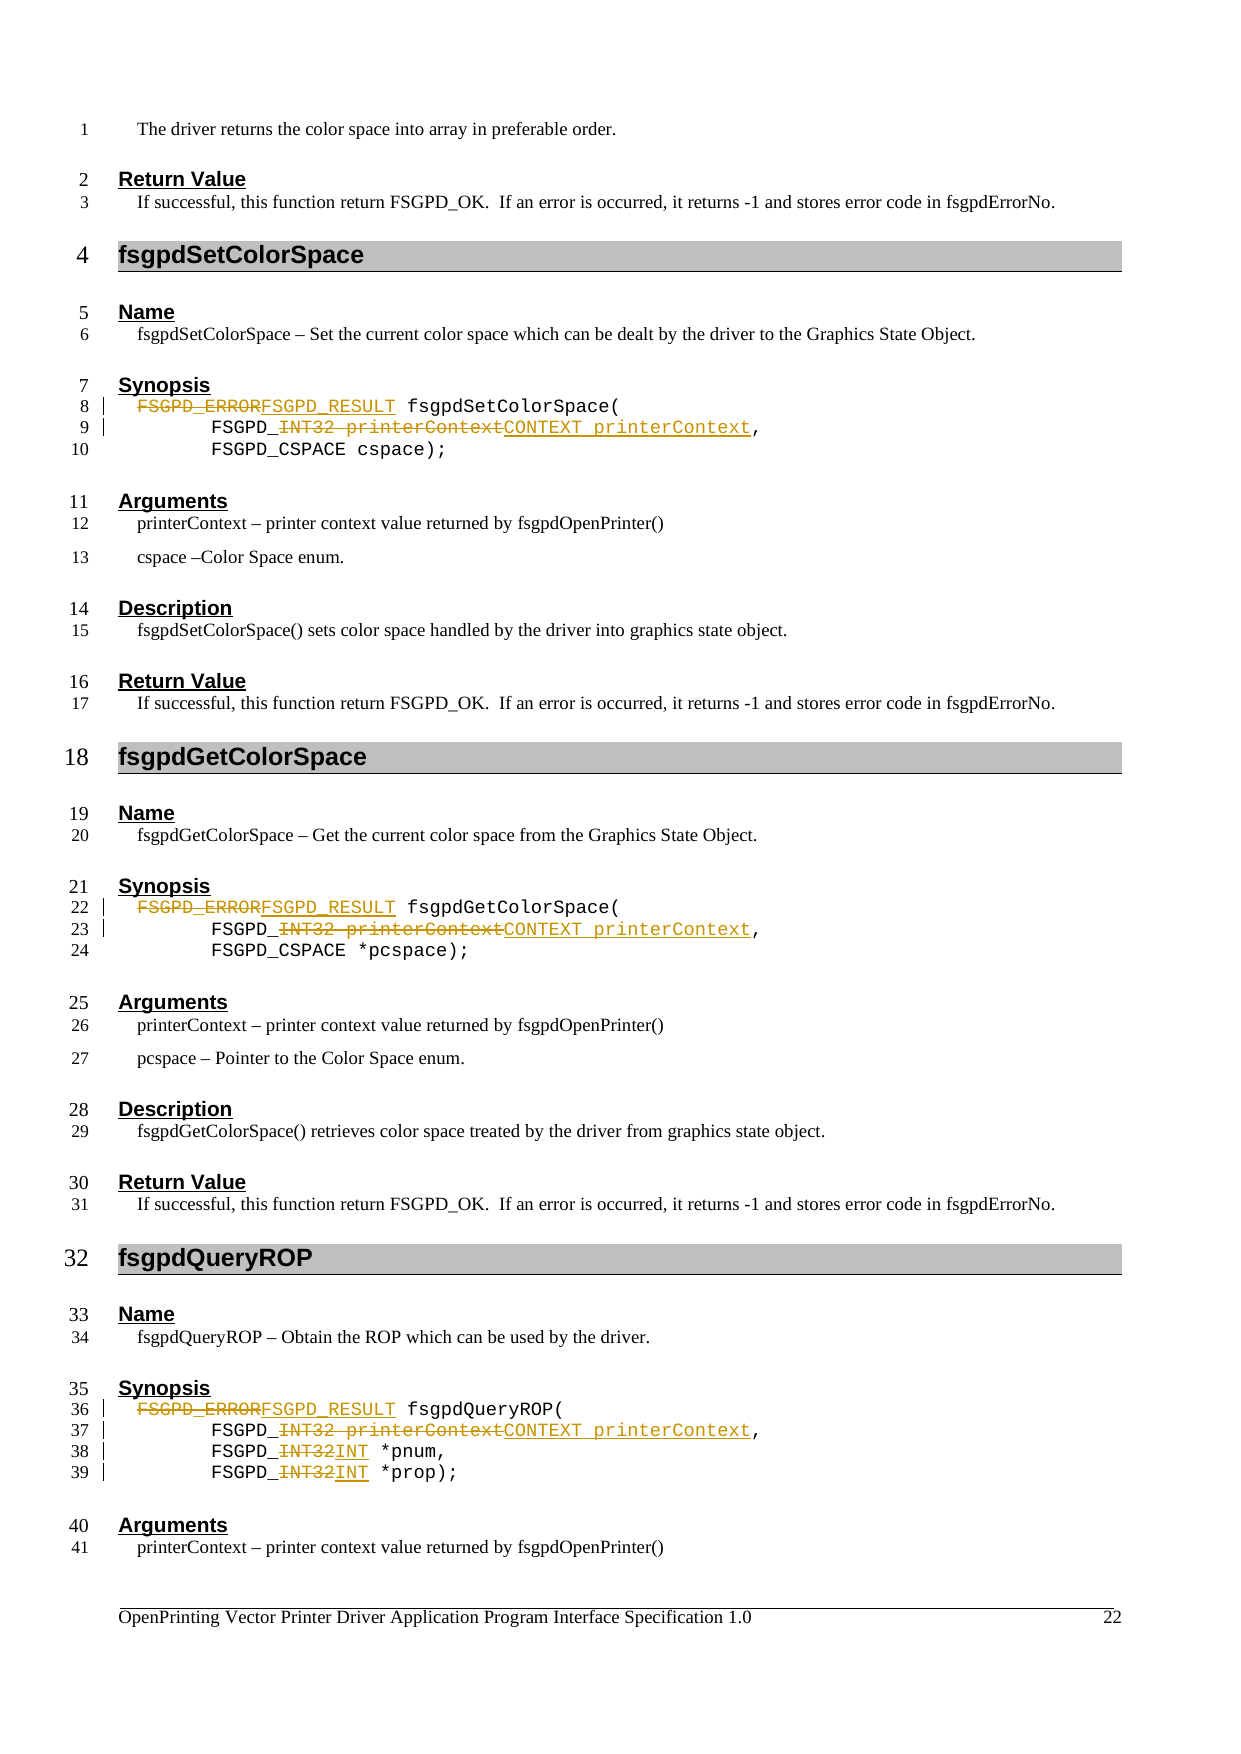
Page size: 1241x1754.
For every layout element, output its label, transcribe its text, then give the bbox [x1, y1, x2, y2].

text If successful, this function return FSGPD_OK. If an error is occurred, it returns -1 and stores error code in fsgpdErrorNo. [137, 191, 1103, 212]
text fsgpdGetColorSpace – Get the current color space from the Graphics State Object. [137, 825, 1103, 846]
text fsgpdQueryROP – Obtain the ROP which can be used by the driver. [137, 1326, 1103, 1347]
text pcspace – Pointer to the Color Space enum. [137, 1047, 1103, 1068]
text The driver returns the color space into array in preferable order. [137, 118, 1103, 139]
text FSGPD_RESULT fsgpdGetColorSpace( FSGPD_CONTEXT printerContext, FSGPD_CSPACE *pcspace); [137, 898, 1103, 962]
subtitle Synopsis [118, 875, 1122, 898]
text fsgpdGetColorSpace() retrieves color space treated by the driver from graphics state object. [137, 1121, 1103, 1141]
subtitle Synopsis [118, 1376, 1122, 1399]
subtitle Return Value [118, 1171, 1122, 1194]
text printerContext – printer context value returned by fsgpdOpenPrinter() [137, 513, 1103, 534]
subtitle Arguments [118, 1513, 1122, 1537]
subtitle Name [118, 1303, 1122, 1326]
subtitle Name [118, 301, 1122, 324]
subtitle Return Value [118, 669, 1122, 692]
text printerContext – printer context value returned by fsgpdOpenPrinter() [137, 1014, 1103, 1035]
subtitle Description [118, 596, 1122, 619]
subtitle fsgpdQueryROP [118, 1244, 1122, 1274]
subtitle fsgpdGetColorSpace [118, 742, 1122, 773]
text printerContext – printer context value returned by fsgpdOpenPrinter() [137, 1537, 1103, 1557]
subtitle fsgpdSetColorSpace [118, 241, 1122, 271]
subtitle Arguments [118, 991, 1122, 1014]
subtitle Synopsis [118, 374, 1122, 397]
subtitle Arguments [118, 490, 1122, 513]
text fsgpdSetColorSpace() sets color space handled by the driver into graphics state object. [137, 619, 1103, 640]
text FSGPD_RESULT fsgpdQueryROP( FSGPD_CONTEXT printerContext, FSGPD_INT *pnum, FSGPD_INT *prop); [137, 1399, 1103, 1484]
text fsgpdSetColorSpace – Set the current color space which can be dealt by the driver to the Graphics State Object. [137, 324, 1103, 344]
text FSGPD_RESULT fsgpdSetColorSpace( FSGPD_CONTEXT printerContext, FSGPD_CSPACE cspace); [137, 397, 1103, 461]
subtitle Name [118, 802, 1122, 825]
text If successful, this function return FSGPD_OK. If an error is occurred, it returns -1 and stores error code in fsgpdErrorNo. [137, 692, 1103, 713]
text cspace –Color Space enum. [137, 546, 1103, 567]
subtitle Return Value [118, 168, 1122, 191]
subtitle Description [118, 1097, 1122, 1121]
text If successful, this function return FSGPD_OK. If an error is occurred, it returns -1 and stores error code in fsgpdErrorNo. [137, 1194, 1103, 1214]
